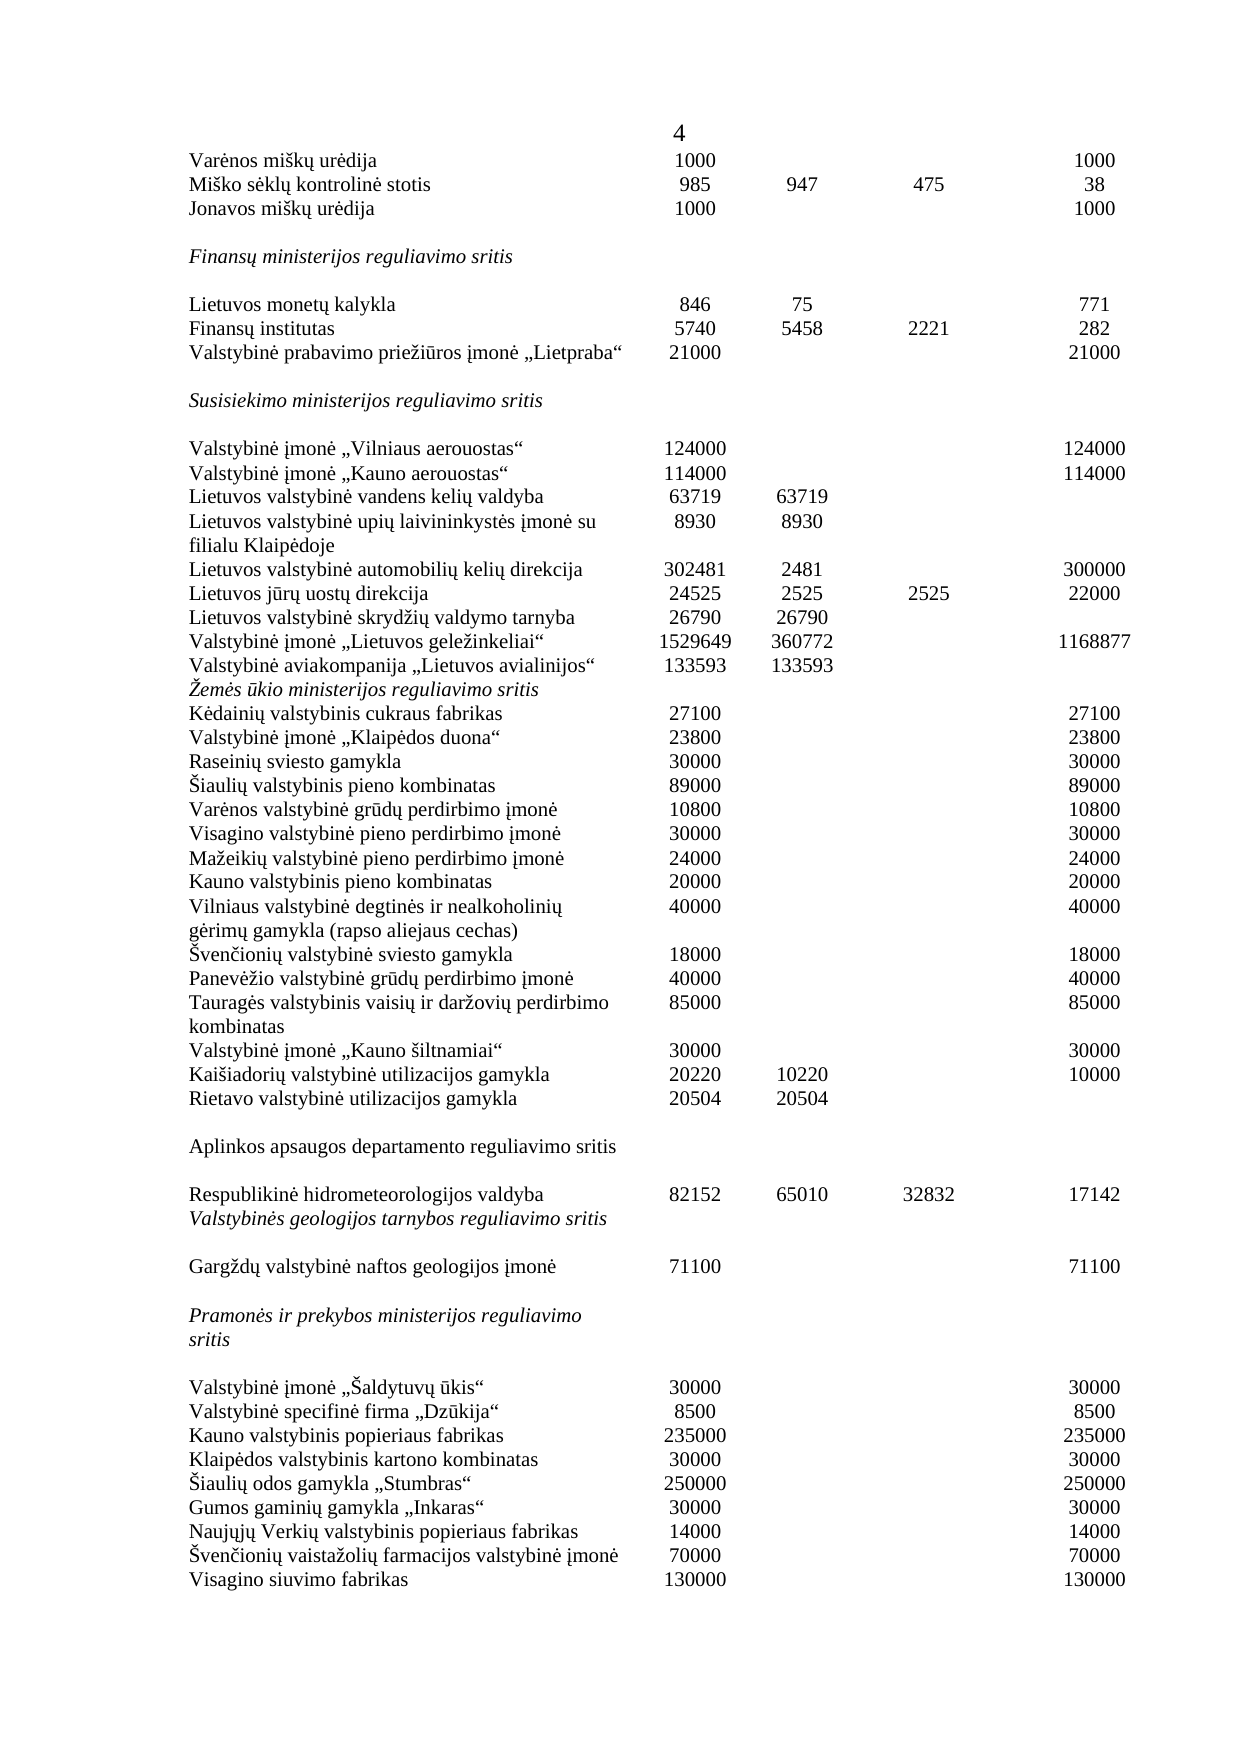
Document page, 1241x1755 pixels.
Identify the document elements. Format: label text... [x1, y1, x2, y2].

table_cell [753, 412, 851, 436]
table_cell Vilniaus valstybinė degtinės ir nealkoholinių gėrimų gamykla (rapso aliejaus cechas) [177, 894, 636, 942]
table_cell [851, 485, 1007, 508]
table_cell 71100 [1007, 1255, 1182, 1278]
table_cell 30000 [636, 1447, 753, 1471]
table_cell [1007, 653, 1182, 677]
table_cell Šiaulių odos gamykla „Stumbras“ [177, 1471, 636, 1495]
table_cell [753, 268, 851, 292]
table_cell [753, 773, 851, 797]
table_cell [851, 412, 1007, 436]
table_cell [177, 1158, 636, 1182]
table_cell 63719 [636, 485, 753, 508]
table_cell 38 [1007, 172, 1182, 196]
table_cell [1007, 388, 1182, 412]
table_cell [753, 1375, 851, 1399]
table_cell 30000 [1007, 1495, 1182, 1519]
table_cell 250000 [1007, 1471, 1182, 1495]
table_cell 2525 [851, 581, 1007, 605]
table_cell [753, 388, 851, 412]
table_cell 235000 [1007, 1423, 1182, 1447]
table_cell 10000 [1007, 1062, 1182, 1086]
table_cell [177, 220, 636, 244]
table_cell [851, 148, 1007, 172]
table_cell Susisiekimo ministerijos reguliavimo sritis [177, 388, 636, 412]
table_cell [851, 821, 1007, 845]
table_cell [753, 1351, 851, 1375]
table_cell 89000 [636, 773, 753, 797]
table_cell [851, 1519, 1007, 1543]
table_cell [753, 1255, 851, 1278]
table_cell [636, 388, 753, 412]
table_cell 18000 [1007, 942, 1182, 966]
table_cell [177, 1230, 636, 1254]
table_cell 70000 [1007, 1543, 1182, 1567]
table_cell [753, 1230, 851, 1254]
table_cell 17142 [1007, 1182, 1182, 1206]
table_cell [851, 1495, 1007, 1519]
table_cell [753, 460, 851, 484]
table_cell [177, 1279, 636, 1303]
table_cell 2221 [851, 316, 1007, 340]
table_cell Gargždų valstybinė naftos geologijos įmonė [177, 1255, 636, 1278]
table_cell [753, 1279, 851, 1303]
table_cell [177, 268, 636, 292]
table_cell [753, 749, 851, 773]
table_cell [636, 1279, 753, 1303]
table_cell Jonavos miškų urėdija [177, 196, 636, 220]
table_cell 20504 [636, 1086, 753, 1110]
table_cell 24000 [1007, 845, 1182, 869]
table_cell Tauragės valstybinis vaisių ir daržovių perdirbimo kombinatas [177, 990, 636, 1038]
table_cell 133593 [753, 653, 851, 677]
table_cell 114000 [636, 460, 753, 484]
table_cell [1007, 485, 1182, 508]
table_cell [851, 653, 1007, 677]
table_cell 20000 [636, 870, 753, 893]
table_cell [1007, 244, 1182, 268]
table_cell 475 [851, 172, 1007, 196]
table_cell [1007, 220, 1182, 244]
table_cell 8500 [636, 1399, 753, 1423]
table_cell Panevėžio valstybinė grūdų perdirbimo įmonė [177, 966, 636, 990]
table_cell 947 [753, 172, 851, 196]
table_cell [636, 1303, 753, 1351]
table_cell [851, 1158, 1007, 1182]
table_cell Kauno valstybinis pieno kombinatas [177, 870, 636, 893]
table_cell 24525 [636, 581, 753, 605]
table_cell [1007, 1279, 1182, 1303]
table_cell 114000 [1007, 460, 1182, 484]
table_cell Varėnos valstybinė grūdų perdirbimo įmonė [177, 797, 636, 821]
table_cell Kėdainių valstybinis cukraus fabrikas [177, 701, 636, 725]
table_cell 21000 [636, 340, 753, 364]
table_cell 40000 [636, 894, 753, 942]
table_cell Kaišiadorių valstybinė utilizacijos gamykla [177, 1062, 636, 1086]
table_cell [753, 340, 851, 364]
table_cell Valstybinė įmonė „Kauno aerouostas“ [177, 460, 636, 484]
table_cell [851, 677, 1007, 701]
table_cell Valstybinė įmonė „Klaipėdos duona“ [177, 725, 636, 749]
table_cell [851, 1062, 1007, 1086]
table_cell Lietuvos valstybinė vandens kelių valdyba [177, 485, 636, 508]
table_cell Žemės ūkio ministerijos reguliavimo sritis [177, 677, 636, 701]
table_cell 360772 [753, 629, 851, 653]
table_cell [851, 845, 1007, 869]
table_cell [851, 1255, 1007, 1278]
table_cell 20504 [753, 1086, 851, 1110]
table_cell 20000 [1007, 870, 1182, 893]
table_cell 2481 [753, 557, 851, 581]
table_cell [1007, 1134, 1182, 1158]
table_cell [1007, 268, 1182, 292]
table_cell [636, 1110, 753, 1134]
table_cell 71100 [636, 1255, 753, 1278]
table_cell [636, 1230, 753, 1254]
table_cell [753, 1423, 851, 1447]
table_cell Valstybinė įmonė „Kauno šiltnamiai“ [177, 1038, 636, 1062]
table_cell [851, 1567, 1007, 1591]
table_cell 8930 [753, 509, 851, 557]
table_cell 20220 [636, 1062, 753, 1086]
table_cell 30000 [1007, 1038, 1182, 1062]
table_cell [753, 1519, 851, 1543]
table_cell Visagino valstybinė pieno perdirbimo įmonė [177, 821, 636, 845]
table_cell Mažeikių valstybinė pieno perdirbimo įmonė [177, 845, 636, 869]
table_cell [753, 1134, 851, 1158]
table_cell 24000 [636, 845, 753, 869]
table_cell [1007, 412, 1182, 436]
table_cell [636, 1158, 753, 1182]
table_cell [636, 677, 753, 701]
table_cell 1529649 [636, 629, 753, 653]
table_cell Respublikinė hidrometeorologijos valdyba [177, 1182, 636, 1206]
table_cell Lietuvos monetų kalykla [177, 292, 636, 316]
table_cell Švenčionių vaistažolių farmacijos valstybinė įmonė [177, 1543, 636, 1567]
table_cell [851, 942, 1007, 966]
table_cell Finansų ministerijos reguliavimo sritis [177, 244, 636, 268]
table_cell Lietuvos jūrų uostų direkcija [177, 581, 636, 605]
table_cell Lietuvos valstybinė automobilių kelių direkcija [177, 557, 636, 581]
table_cell [851, 629, 1007, 653]
table_cell [753, 196, 851, 220]
table_cell [753, 966, 851, 990]
table_cell [1007, 1303, 1182, 1351]
table_cell Finansų institutas [177, 316, 636, 340]
table_cell 1168877 [1007, 629, 1182, 653]
table_cell 1000 [1007, 148, 1182, 172]
table_cell [851, 436, 1007, 460]
table_cell 846 [636, 292, 753, 316]
table_cell [1007, 1110, 1182, 1134]
table_cell Kauno valstybinis popieriaus fabrikas [177, 1423, 636, 1447]
table_cell 27100 [1007, 701, 1182, 725]
table_cell [753, 436, 851, 460]
table_cell 1000 [636, 196, 753, 220]
table_cell 10220 [753, 1062, 851, 1086]
table_cell [753, 148, 851, 172]
table_cell Varėnos miškų urėdija [177, 148, 636, 172]
table_cell [753, 725, 851, 749]
table_cell [851, 244, 1007, 268]
table_cell [753, 894, 851, 942]
table_cell 30000 [1007, 1447, 1182, 1471]
table_cell [1007, 605, 1182, 629]
table_cell [1007, 364, 1182, 388]
table_cell 130000 [1007, 1567, 1182, 1591]
table_cell [753, 244, 851, 268]
table_cell 124000 [636, 436, 753, 460]
table_cell 40000 [636, 966, 753, 990]
table_cell 8500 [1007, 1399, 1182, 1423]
table_cell [851, 220, 1007, 244]
table_cell [851, 870, 1007, 893]
table_cell Rietavo valstybinė utilizacijos gamykla [177, 1086, 636, 1110]
table_cell [851, 1375, 1007, 1399]
table_cell Švenčionių valstybinė sviesto gamykla [177, 942, 636, 966]
table_cell 30000 [1007, 1375, 1182, 1399]
table_cell [177, 364, 636, 388]
table_cell [753, 1471, 851, 1495]
table_cell [753, 1567, 851, 1591]
table_cell Raseinių sviesto gamykla [177, 749, 636, 773]
table_cell [636, 1206, 753, 1230]
table_cell [753, 797, 851, 821]
table_cell [851, 196, 1007, 220]
table_cell [851, 1399, 1007, 1423]
table_cell Miško sėklų kontrolinė stotis [177, 172, 636, 196]
table_cell Valstybinė įmonė „Lietuvos geležinkeliai“ [177, 629, 636, 653]
table_cell 10800 [636, 797, 753, 821]
table_cell 30000 [636, 1375, 753, 1399]
table_cell 23800 [1007, 725, 1182, 749]
table_cell 26790 [636, 605, 753, 629]
table_cell [753, 677, 851, 701]
table_cell [851, 894, 1007, 942]
table_cell 30000 [636, 821, 753, 845]
table_cell Valstybinė įmonė „Šaldytuvų ūkis“ [177, 1375, 636, 1399]
table_cell [851, 990, 1007, 1038]
table_cell [753, 845, 851, 869]
table_cell [851, 701, 1007, 725]
table_cell 302481 [636, 557, 753, 581]
table_cell [636, 244, 753, 268]
table_cell 5740 [636, 316, 753, 340]
table_cell [851, 268, 1007, 292]
table_cell [753, 364, 851, 388]
table_cell [1007, 677, 1182, 701]
table_cell 85000 [636, 990, 753, 1038]
table_cell 235000 [636, 1423, 753, 1447]
table_cell Valstybinė aviakompanija „Lietuvos avialinijos“ [177, 653, 636, 677]
table_cell [851, 773, 1007, 797]
table_cell 771 [1007, 292, 1182, 316]
table_cell 23800 [636, 725, 753, 749]
table_cell [851, 1230, 1007, 1254]
table_cell 65010 [753, 1182, 851, 1206]
table_cell [851, 388, 1007, 412]
table_cell 63719 [753, 485, 851, 508]
table_cell [1007, 1086, 1182, 1110]
table_cell 14000 [1007, 1519, 1182, 1543]
table_cell 130000 [636, 1567, 753, 1591]
table_cell 300000 [1007, 557, 1182, 581]
table_cell [1007, 1206, 1182, 1230]
table_cell [753, 220, 851, 244]
table_cell Gumos gaminių gamykla „Inkaras“ [177, 1495, 636, 1519]
table_cell Klaipėdos valstybinis kartono kombinatas [177, 1447, 636, 1471]
table_cell 40000 [1007, 894, 1182, 942]
table_cell [851, 292, 1007, 316]
table_cell [851, 1279, 1007, 1303]
table_cell [177, 1110, 636, 1134]
table_cell 75 [753, 292, 851, 316]
table_cell 8930 [636, 509, 753, 557]
table_cell 30000 [636, 749, 753, 773]
table_cell [636, 268, 753, 292]
table_cell [753, 942, 851, 966]
table_cell 5458 [753, 316, 851, 340]
table_cell [753, 990, 851, 1038]
table_cell Valstybinė specifinė firma „Dzūkija“ [177, 1399, 636, 1423]
table_cell [753, 821, 851, 845]
table_cell [753, 1447, 851, 1471]
table_cell [851, 1423, 1007, 1447]
table_cell 2525 [753, 581, 851, 605]
table_cell [851, 1447, 1007, 1471]
table_cell 26790 [753, 605, 851, 629]
table_cell [851, 966, 1007, 990]
table_cell [851, 797, 1007, 821]
table_cell [1007, 1230, 1182, 1254]
table_cell [1007, 1351, 1182, 1375]
table_cell Šiaulių valstybinis pieno kombinatas [177, 773, 636, 797]
table_cell Naujųjų Verkių valstybinis popieriaus fabrikas [177, 1519, 636, 1543]
table_cell [1007, 1158, 1182, 1182]
table_cell Visagino siuvimo fabrikas [177, 1567, 636, 1591]
table_cell [177, 1351, 636, 1375]
table_cell Aplinkos apsaugos departamento reguliavimo sritis [177, 1134, 636, 1158]
table_cell [851, 460, 1007, 484]
table_cell Valstybinės geologijos tarnybos reguliavimo sritis [177, 1206, 636, 1230]
table_cell [851, 1471, 1007, 1495]
table_cell [851, 1303, 1007, 1351]
table_cell [851, 1038, 1007, 1062]
table_cell [851, 1134, 1007, 1158]
table_cell [851, 1543, 1007, 1567]
table_cell [753, 1495, 851, 1519]
table_cell 89000 [1007, 773, 1182, 797]
table_cell 27100 [636, 701, 753, 725]
table_cell [851, 1351, 1007, 1375]
table_cell 85000 [1007, 990, 1182, 1038]
table_cell 133593 [636, 653, 753, 677]
table_cell [753, 1399, 851, 1423]
table_cell [753, 1543, 851, 1567]
table_cell [851, 1206, 1007, 1230]
table_cell 21000 [1007, 340, 1182, 364]
table_cell 70000 [636, 1543, 753, 1567]
table_cell [851, 725, 1007, 749]
table_cell Pramonės ir prekybos ministerijos reguliavimo sritis [177, 1303, 636, 1351]
table_cell [753, 1303, 851, 1351]
table_cell 30000 [1007, 821, 1182, 845]
table_cell [851, 749, 1007, 773]
table_cell [851, 509, 1007, 557]
table_cell [753, 870, 851, 893]
table_cell [753, 1038, 851, 1062]
table_cell 985 [636, 172, 753, 196]
table_cell [851, 557, 1007, 581]
table_cell Valstybinė įmonė „Vilniaus aerouostas“ [177, 436, 636, 460]
table_cell 32832 [851, 1182, 1007, 1206]
table_cell [851, 1086, 1007, 1110]
table_cell [851, 1110, 1007, 1134]
table_cell 40000 [1007, 966, 1182, 990]
table_cell [753, 701, 851, 725]
table_cell 30000 [636, 1495, 753, 1519]
table_cell [177, 412, 636, 436]
table_cell Valstybinė prabavimo priežiūros įmonė „Lietpraba“ [177, 340, 636, 364]
table_cell [636, 1351, 753, 1375]
table_cell Lietuvos valstybinė upių laivininkystės įmonė su filialu Klaipėdoje [177, 509, 636, 557]
table_cell 30000 [1007, 749, 1182, 773]
table_cell 10800 [1007, 797, 1182, 821]
table_cell 1000 [636, 148, 753, 172]
table_cell 14000 [636, 1519, 753, 1543]
table_cell Lietuvos valstybinė skrydžių valdymo tarnyba [177, 605, 636, 629]
table_cell [636, 412, 753, 436]
table_cell [1007, 509, 1182, 557]
table_cell [753, 1110, 851, 1134]
table_cell [851, 340, 1007, 364]
table_cell [753, 1158, 851, 1182]
table_cell [753, 1206, 851, 1230]
table_cell 82152 [636, 1182, 753, 1206]
table_cell 22000 [1007, 581, 1182, 605]
table_cell 1000 [1007, 196, 1182, 220]
table_cell 250000 [636, 1471, 753, 1495]
table_cell 18000 [636, 942, 753, 966]
table_cell [851, 364, 1007, 388]
table_cell [636, 364, 753, 388]
table_cell 282 [1007, 316, 1182, 340]
table_cell [636, 1134, 753, 1158]
table_cell [851, 605, 1007, 629]
table_cell 30000 [636, 1038, 753, 1062]
table_cell 124000 [1007, 436, 1182, 460]
table_cell [636, 220, 753, 244]
